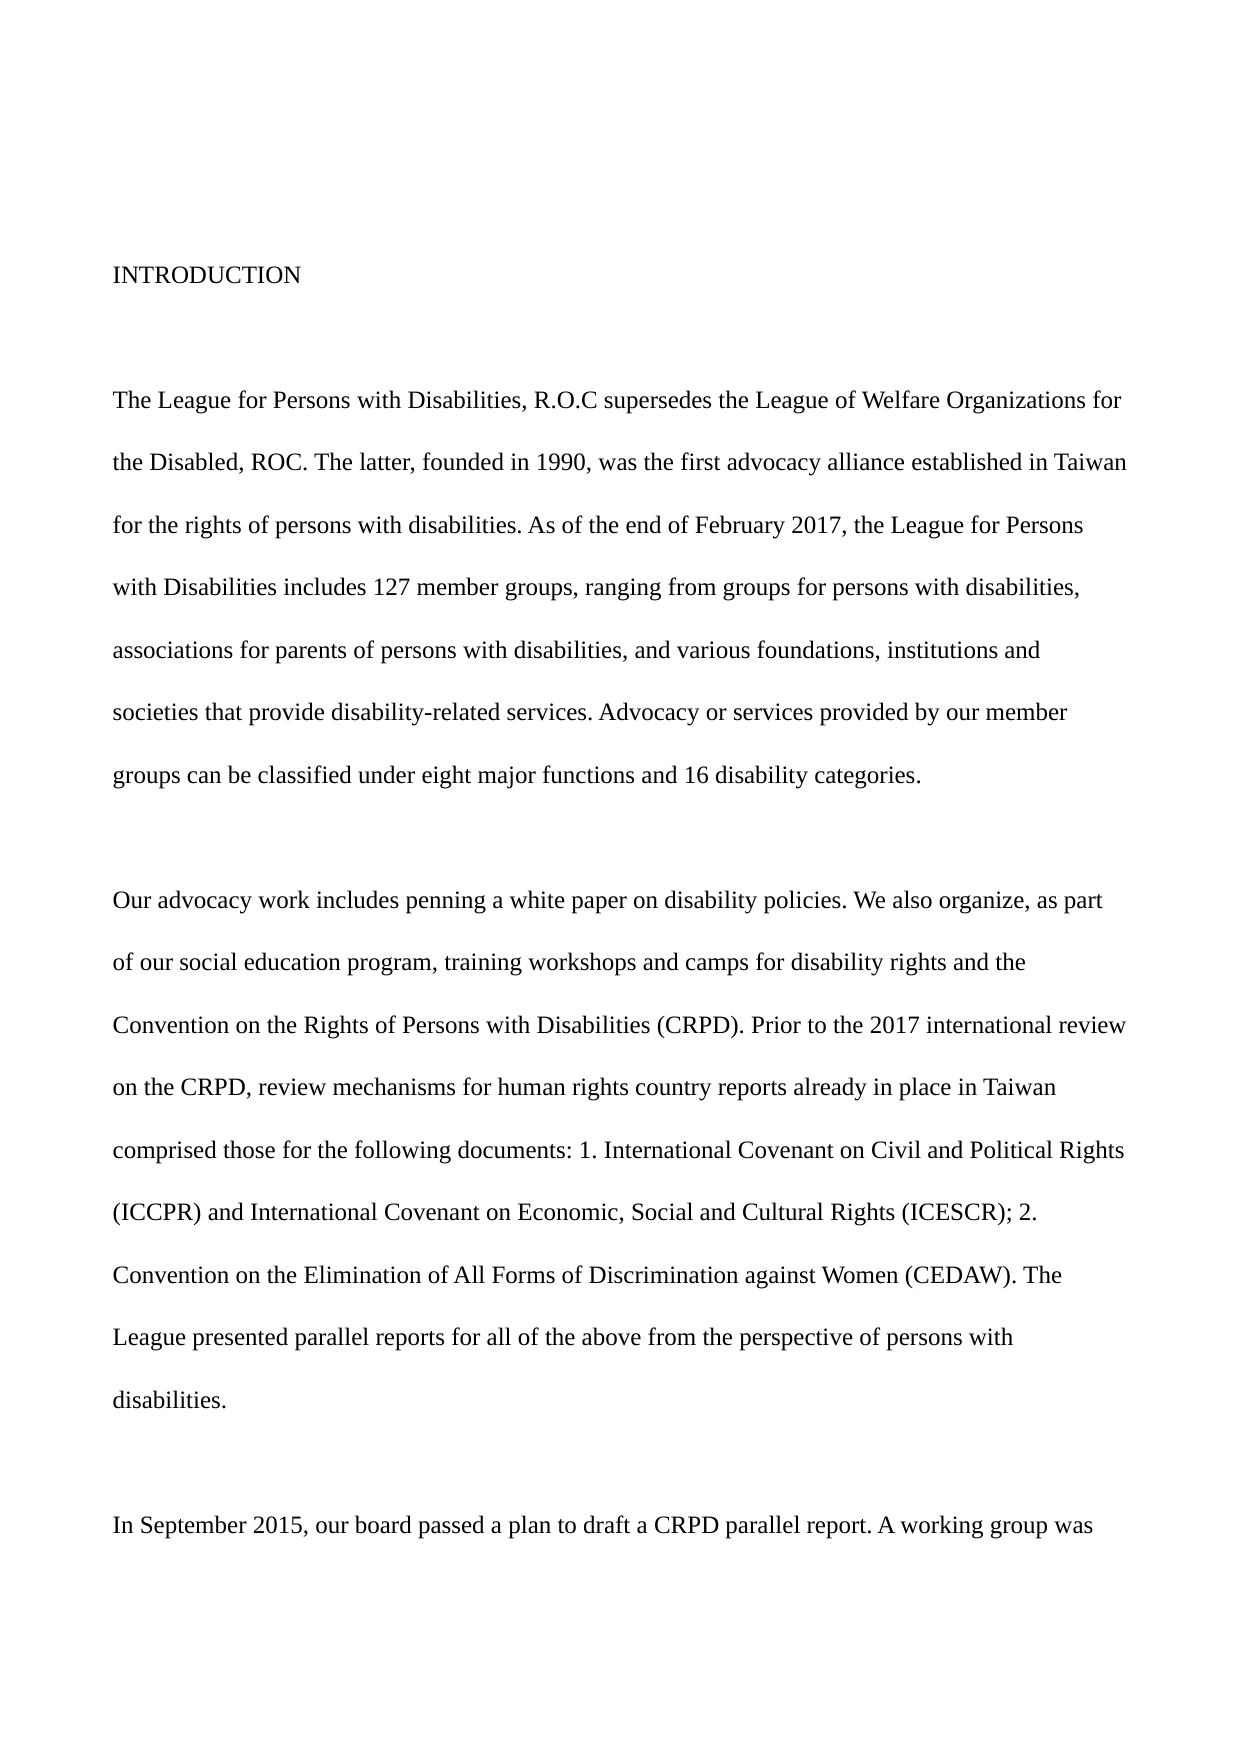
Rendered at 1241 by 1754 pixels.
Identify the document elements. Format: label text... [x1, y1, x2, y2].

text In September 2015, our board passed a plan to draft a CRPD parallel report. A working group was [112, 1482, 1128, 1545]
text Our advocacy work includes penning a white paper on disability policies. We also organize, as part of our social education program, training workshops and camps for disability rights and the Convention on the Rights of Persons with Disabilities (CRPD). Prior to the 2017 international review on the CRPD, review mechanisms for human rights country reports already in place in Taiwan comprised those for the following documents: 1. International Covenant on Civil and Political Rights (ICCPR) and International Covenant on Economic, Social and Cultural Rights (ICESCR); 2. Convention on the Elimination of All Forms of Discrimination against Women (CEDAW). The League presented parallel reports for all of the above from the perspective of persons with disabilities. [112, 857, 1128, 1420]
text INTRODUCTION [112, 232, 1128, 295]
text The League for Persons with Disabilities, R.O.C supersedes the League of Welfare Organizations for the Disabled, ROC. The latter, founded in 1990, was the first advocacy alliance established in Taiwan for the rights of persons with disabilities. As of the end of February 2017, the League for Persons with Disabilities includes 127 member groups, ranging from groups for persons with disabilities, associations for parents of persons with disabilities, and various foundations, institutions and societies that provide disability-related services. Advocacy or services provided by our member groups can be classified under eight major functions and 16 disability categories. [112, 357, 1128, 795]
